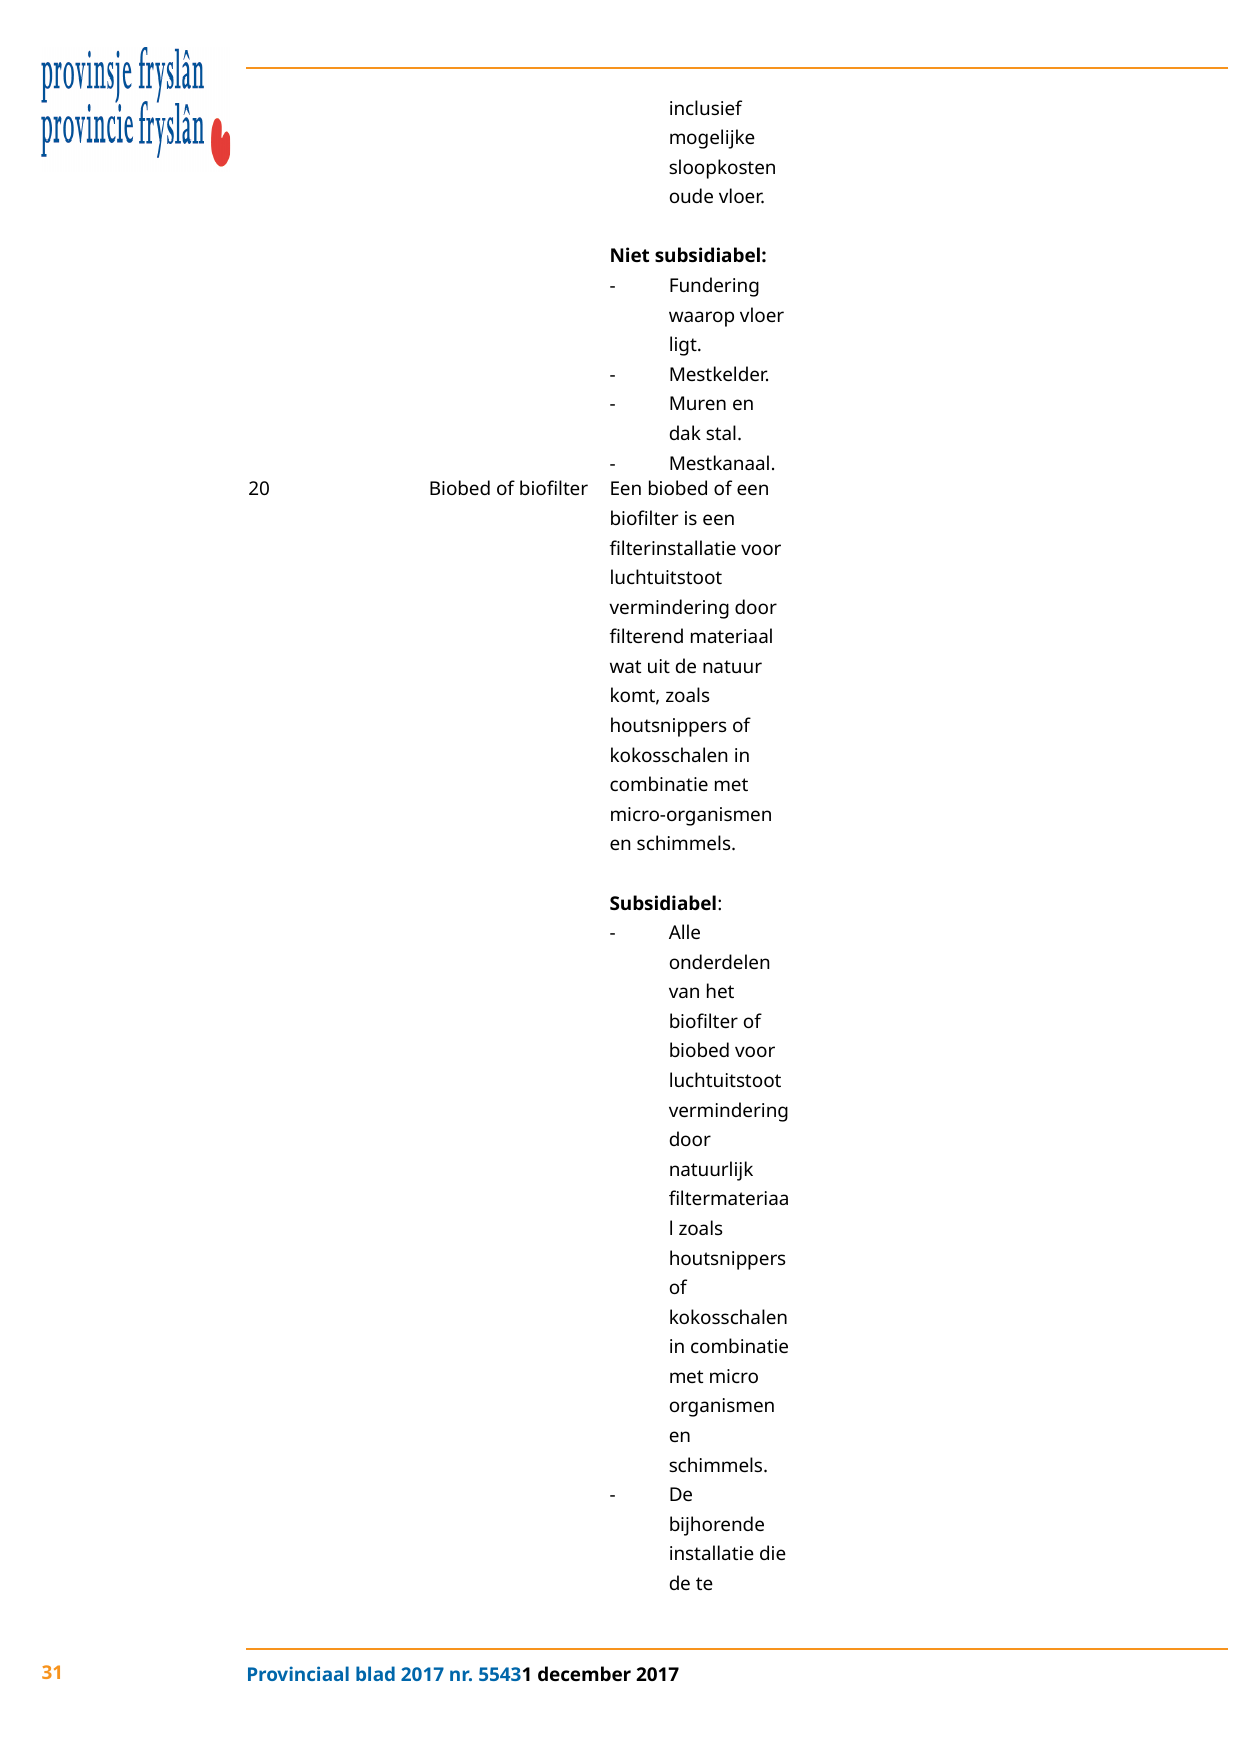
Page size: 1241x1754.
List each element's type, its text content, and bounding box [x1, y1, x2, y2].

table_cell [971, 95, 1152, 476]
table_cell Een biobed of een biofilter is een filterinstallatie voor luchtuitstoot vermindering door filterend materiaal wat uit de natuur komt, zoals houtsnippers of kokosschalen in combinatie met micro-organismen en schimmels. Subsidiabel: Alle onderdelen van het biofilter of biobed voor luchtuitstoot vermindering door natuurlijk filtermateriaal zoals houtsnippers of kokosschalen in combinatie met micro organismen en schimmels. De bijhorende installatie die de te [609, 476, 790, 1596]
table_cell [429, 95, 609, 476]
table_cell [790, 95, 971, 476]
table_cell Biobed of biofilter [429, 476, 609, 1596]
table_cell Het aanleggen van een subsidiabel gestelde emissiearme vloer voor stallen in de melkveehouderij. Dit geldt voor nieuwe aanleg en voor vervanging van een bestaande vloer door de subsidiabel gestelde vloeren. Subsidiabel: De vloerdelen van de volgende typen Rundveevloer MDV type A1.9: BWL 2010.30.V3, ligboxenstal met roostervloer voorzien van een bolle rubber toplaag en afdichtflappen in de roosterspleten, met mestschuif Rundveevloer MDV type A1.10: BWL 2010.31.V4, ligboxenstal met roostervloer voorzien van een bolle rubber toplaag, met mestschuif Rundveevloer MDV type A1.13: BWL 2010.34.V5, ligboxenstal met roostervloer voorzien van cassettes in de roosterspleten en mestschuif Rundveevloer MDV type A1.14: BWL 2010.35.V5, ligboxenstal met geprofileerde vlakke vloer met hellende sleuven, regelmatige mest afstorten voorzien van afdichtflappen, met mestschuif Rundveevloer MDV type A1.21: BWL2013.01.V2, ligboxenstal met vlakke vloerplaten met tegelprofiel, hellende sleuven en regelmatige mest afstorten voorzien van afdichtflappen of -kleppen en mestschuif Rundveevloer MDV type A1.23: BWL2013.04.V2, ligboxenstal met geprofileerde vloerplaten met sterk hellende langssleuven met urineafvoergat en hellende dwarsgroeven, aaneengesloten gelegd of gescheiden door mest afstorten voorzien van emissiereductiekleppen, met mestschuif Rundveevloer MDV type A1.28: BWL2015.05 Ligboxenstal met roostervloer, voorzien van rubber matten en composiet nokken met een hellend profiel, kunststofcassettes met kleppen in de roosterspleten en met mestschuif . Bijhorend mestschuifsysteem voor genoemde typen vloeren. Kosten voor aanleg van de genoemde typen vloeren inclusief mogelijke sloopkosten oude vloer. Niet subsidiabel: Fundering waarop vloer ligt. Mestkelder. Muren en dak stal. Mestkanaal. [609, 95, 790, 476]
table_cell [248, 95, 429, 476]
table_cell 20 [248, 476, 429, 1596]
picture [41, 47, 231, 172]
